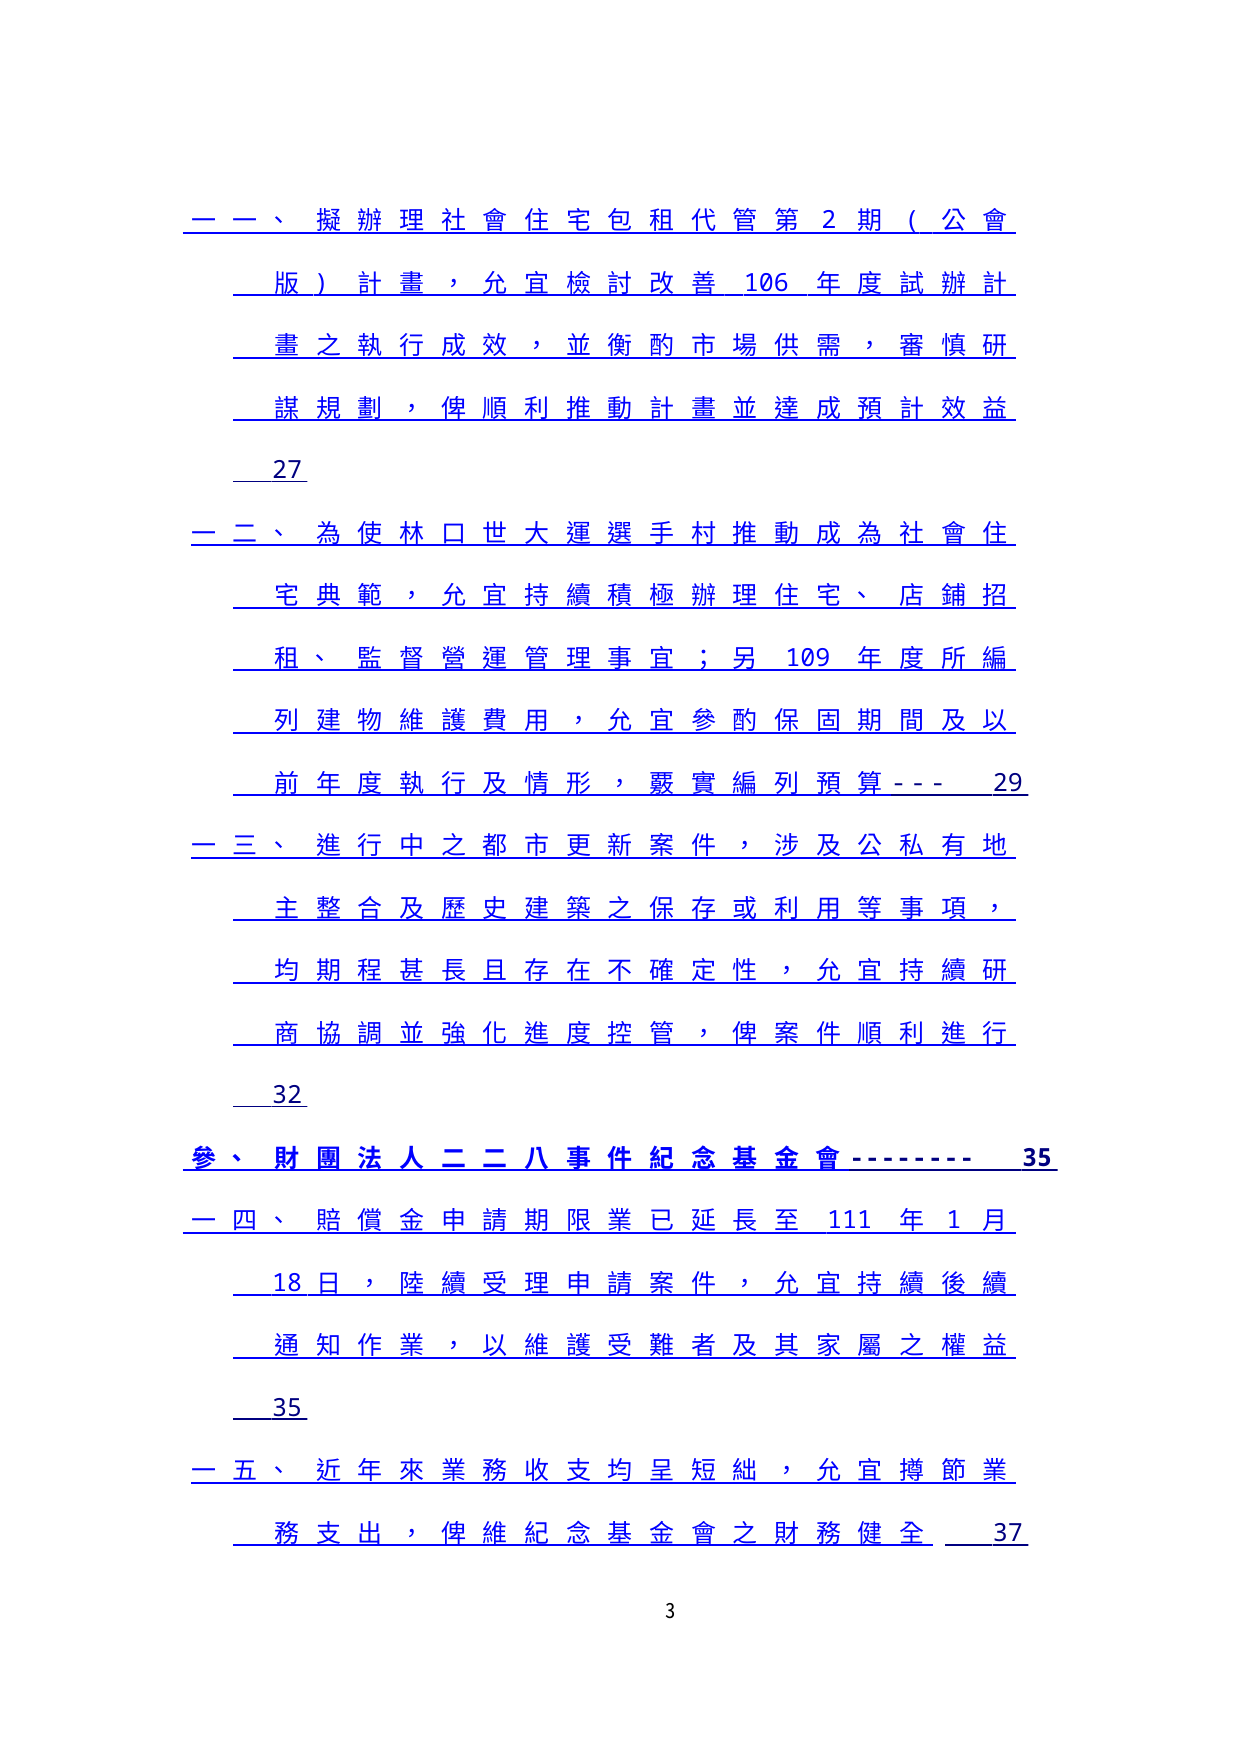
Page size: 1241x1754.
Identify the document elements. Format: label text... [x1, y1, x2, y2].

text 一一、擬辦理社會住宅包租代管第2期(公會版) 計畫，允宜檢討改善106年度試辦計畫之執行成效，並衡酌市場供需，審慎研謀規劃，俾順利推動計畫並達成預計效益 27 [183, 177, 1028, 490]
text 一四、賠償金申請期限業已延長至111年1月18日，陸續受理申請案件，允宜持續後續通知作業，以維護受難者及其家屬之權益 35 [183, 1177, 1028, 1427]
text 一五、近年來業務收支均呈短絀，允宜撙節業務支出，俾維紀念基金會之財務健全 37 [183, 1427, 1028, 1552]
text [183, 1171, 1058, 1177]
text 一三、進行中之都市更新案件，涉及公私有地主整合及歷史建築之保存或利用等事項，均期程甚長且存在不確定性，允宜持續研商協調並強化進度控管，俾案件順利進行 32 [183, 802, 1028, 1115]
text 參、財團法人二二八事件紀念基金會 35 [183, 1115, 1058, 1169]
text 一二、為使林口世大運選手村推動成為社會住宅典範，允宜持續積極辦理住宅、店鋪招租、監督營運管理事宜；另109年度所編列建物維護費用，允宜參酌保固期間及以前年度執行及情形，覈實編列預算 29 [183, 490, 1028, 802]
